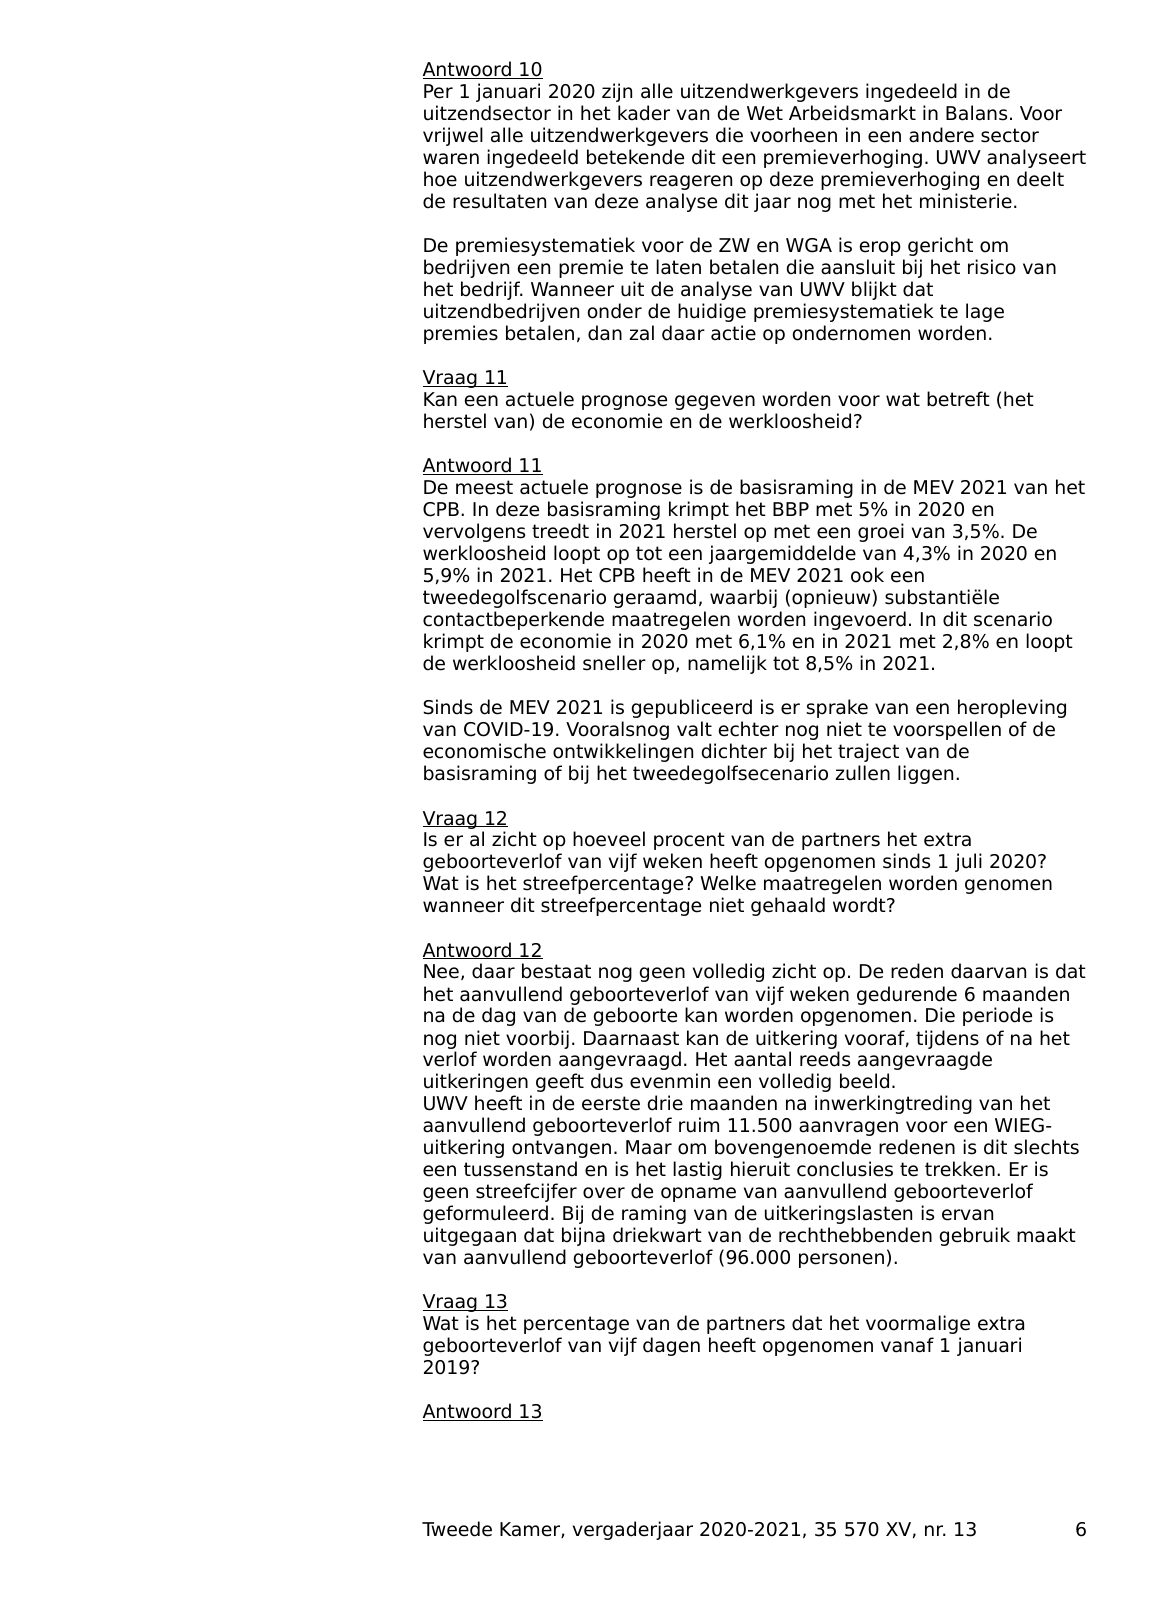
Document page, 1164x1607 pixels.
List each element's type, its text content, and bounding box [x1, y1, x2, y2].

text Antwoord 13 [422, 1401, 1087, 1423]
text Antwoord 10 [422, 59, 1087, 81]
text Antwoord 12 [422, 939, 1087, 961]
text Per 1 januari 2020 zijn alle uitzendwerkgevers ingedeeld in de uitzendsector in het kader van de Wet Arbeidsmarkt in Balans. Voor vrijwel alle uitzendwerkgevers die voorheen in een andere sector waren ingedeeld betekende dit een premieverhoging. UWV analyseert hoe uitzendwerkgevers reageren op deze premieverhoging en deelt de resultaten van deze analyse dit jaar nog met het ministerie. [422, 81, 1087, 213]
text UWV heeft in de eerste drie maanden na inwerkingtreding van het aanvullend geboorteverlof ruim 11.500 aanvragen voor een WIEG-uitkering ontvangen. Maar om bovengenoemde redenen is dit slechts een tussenstand en is het lastig hieruit conclusies te trekken. Er is geen streefcijfer over de opname van aanvullend geboorteverlof geformuleerd. Bij de raming van de uitkeringslasten is ervan uitgegaan dat bijna driekwart van de rechthebbenden gebruik maakt van aanvullend geboorteverlof (96.000 personen). [422, 1093, 1087, 1269]
text Vraag 12 [422, 807, 1087, 829]
text Nee, daar bestaat nog geen volledig zicht op. De reden daarvan is dat het aanvullend geboorteverlof van vijf weken gedurende 6 maanden na de dag van de geboorte kan worden opgenomen. Die periode is nog niet voorbij. Daarnaast kan de uitkering vooraf, tijdens of na het verlof worden aangevraagd. Het aantal reeds aangevraagde uitkeringen geeft dus evenmin een volledig beeld. [422, 961, 1087, 1093]
text De meest actuele prognose is de basisraming in de MEV 2021 van het CPB. In deze basisraming krimpt het BBP met 5% in 2020 en vervolgens treedt in 2021 herstel op met een groei van 3,5%. De werkloosheid loopt op tot een jaargemiddelde van 4,3% in 2020 en 5,9% in 2021. Het CPB heeft in de MEV 2021 ook een tweedegolfscenario geraamd, waarbij (opnieuw) substantiële contactbeperkende maatregelen worden ingevoerd. In dit scenario krimpt de economie in 2020 met 6,1% en in 2021 met 2,8% en loopt de werkloosheid sneller op, namelijk tot 8,5% in 2021. [422, 477, 1087, 675]
text Wat is het percentage van de partners dat het voormalige extra geboorteverlof van vijf dagen heeft opgenomen vanaf 1 januari 2019? [422, 1313, 1087, 1379]
text Vraag 13 [422, 1291, 1087, 1313]
text Kan een actuele prognose gegeven worden voor wat betreft (het herstel van) de economie en de werkloosheid? [422, 389, 1087, 433]
text De premiesystematiek voor de ZW en WGA is erop gericht om bedrijven een premie te laten betalen die aansluit bij het risico van het bedrijf. Wanneer uit de analyse van UWV blijkt dat uitzendbedrijven onder de huidige premiesystematiek te lage premies betalen, dan zal daar actie op ondernomen worden. [422, 235, 1087, 345]
text Vraag 11 [422, 367, 1087, 389]
text Sinds de MEV 2021 is gepubliceerd is er sprake van een heropleving van COVID-19. Vooralsnog valt echter nog niet te voorspellen of de economische ontwikkelingen dichter bij het traject van de basisraming of bij het tweedegolfsecenario zullen liggen. [422, 697, 1087, 785]
text Is er al zicht op hoeveel procent van de partners het extra geboorteverlof van vijf weken heeft opgenomen sinds 1 juli 2020? Wat is het streefpercentage? Welke maatregelen worden genomen wanneer dit streefpercentage niet gehaald wordt? [422, 829, 1087, 917]
text Antwoord 11 [422, 455, 1087, 477]
